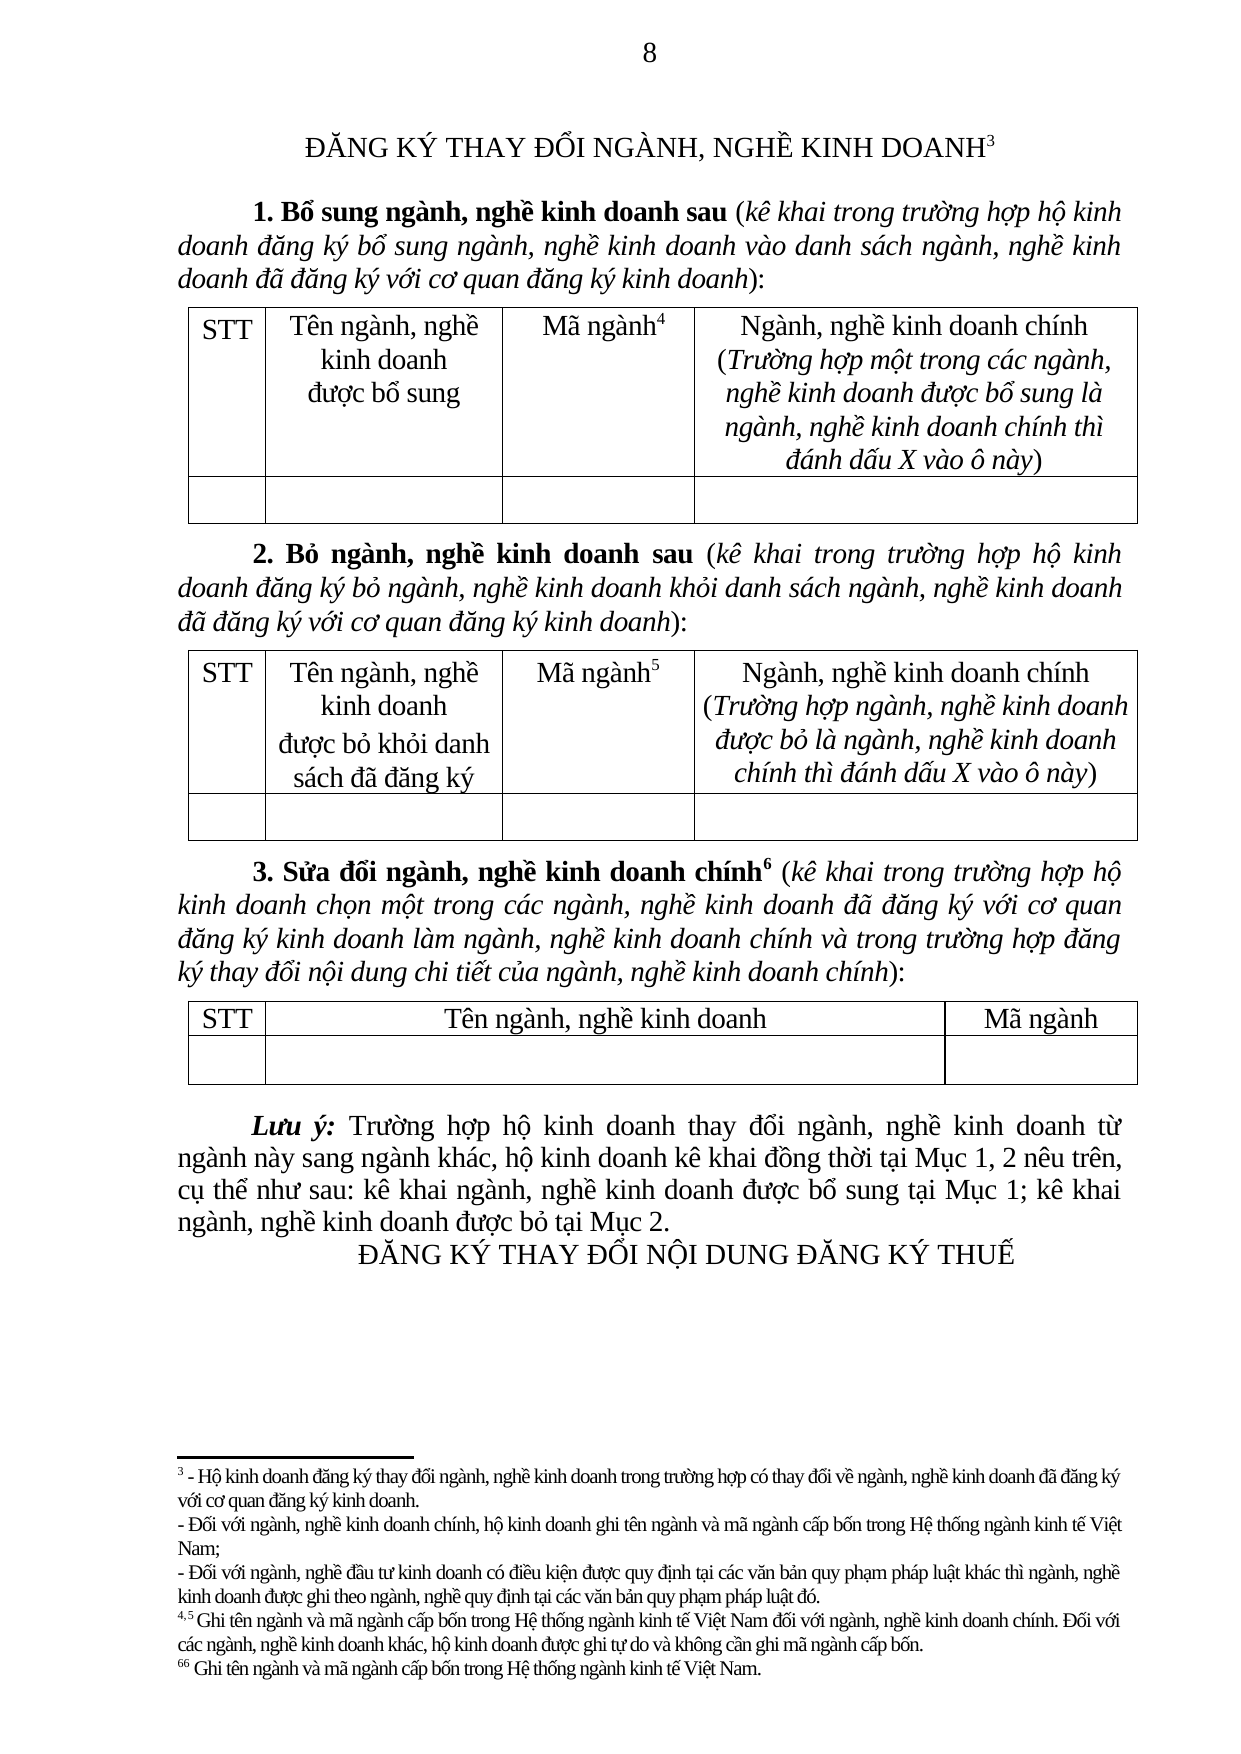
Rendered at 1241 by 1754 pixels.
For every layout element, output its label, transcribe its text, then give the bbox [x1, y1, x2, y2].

text 1. Bổ sung ngành, nghề kinh doanh sau (kê khai trong trường hợp hộ kinh doanh đăng ký bổ sung ngành, nghề kinh doanh vào danh sách ngành, nghề kinh doanh đã đăng ký với cơ quan đăng ký kinh doanh): [177, 194, 1122, 295]
table_cell [189, 477, 265, 523]
text 3. Sửa đổi ngành, nghề kinh doanh chính (kê khai trong trường hợp hộ kinh doanh chọn một trong các ngành, nghề kinh doanh đã đăng ký với cơ quan đăng ký kinh doanh làm ngành, nghề kinh doanh chính và trong trường hợp đăng ký thay đổi nội dung chi tiết của ngành, nghề kinh doanh chính): [177, 854, 1122, 988]
table_cell [695, 477, 1137, 523]
text - Đối với ngành, nghề kinh doanh chính, hộ kinh doanh ghi tên ngành và mã ngành cấp bốn trong Hệ thống ngành kinh tế Việt Nam; [177, 1512, 1122, 1560]
text - Đối với ngành, nghề đầu tư kinh doanh có điều kiện được quy định tại các văn bản quy phạm pháp luật khác thì ngành, nghề kinh doanh được ghi theo ngành, nghề quy định tại các văn bản quy phạm pháp luật đó. [177, 1560, 1122, 1608]
text 6 Ghi tên ngành và mã ngành cấp bốn trong Hệ thống ngành kinh tế Việt Nam. [177, 1656, 1122, 1680]
text ĐĂNG KÝ THAY ĐỔI NỘI DUNG ĐĂNG KÝ THUẾ [177, 1237, 1122, 1271]
table_cell [266, 794, 502, 840]
text - Hộ kinh doanh đăng ký thay đổi ngành, nghề kinh doanh trong trường hợp có thay đổi về ngành, nghề kinh doanh đã đăng ký với cơ quan đăng ký kinh doanh. [177, 1463, 1122, 1512]
table_cell [266, 1036, 944, 1084]
table_header Tên ngành, nghề kinh doanh được bổ sung [266, 308, 502, 476]
table_header Mã ngành [946, 1002, 1137, 1035]
table_cell [503, 794, 694, 840]
table_cell [189, 794, 265, 840]
text 2. Bỏ ngành, nghề kinh doanh sau (kê khai trong trường hợp hộ kinh doanh đăng ký bỏ ngành, nghề kinh doanh khỏi danh sách ngành, nghề kinh doanh đã đăng ký với cơ quan đăng ký kinh doanh): [177, 537, 1122, 637]
table_header Mã ngành5 [503, 651, 694, 793]
table_header STT [189, 308, 265, 476]
table_cell [189, 1036, 265, 1084]
table_header Mã ngành [503, 308, 694, 476]
table_cell [695, 794, 1137, 840]
table_cell [503, 477, 694, 523]
table_header STT [189, 651, 265, 793]
table_header Tên ngành, nghề kinh doanh được bỏ khỏi danh sách đã đăng ký [266, 651, 502, 793]
table_header Ngành, nghề kinh doanh chính (Trường hợp ngành, nghề kinh doanh được bỏ là ngành, nghề kinh doanh chính thì đánh dấu X vào ô này) [695, 651, 1137, 793]
table_header STT [189, 1002, 265, 1035]
text ĐĂNG KÝ THAY ĐỔI NGÀNH, NGHỀ KINH DOANH [177, 131, 1122, 164]
text Lưu ý: Trường hợp hộ kinh doanh thay đổi ngành, nghề kinh doanh từ ngành này sang ngành khác, hộ kinh doanh kê khai đồng thời tại Mục 1, 2 nêu trên, cụ thể như sau: kê khai ngành, nghề kinh doanh được bổ sung tại Mục 1; kê khai ngành, nghề kinh doanh được bỏ tại Mục 2. [177, 1110, 1122, 1237]
table_cell [266, 477, 502, 523]
table_header Ngành, nghề kinh doanh chính (Trường hợp một trong các ngành, nghề kinh doanh được bổ sung là ngành, nghề kinh doanh chính thì đánh dấu X vào ô này) [695, 308, 1137, 476]
table_header Tên ngành, nghề kinh doanh [266, 1002, 944, 1035]
table_cell [946, 1036, 1137, 1084]
